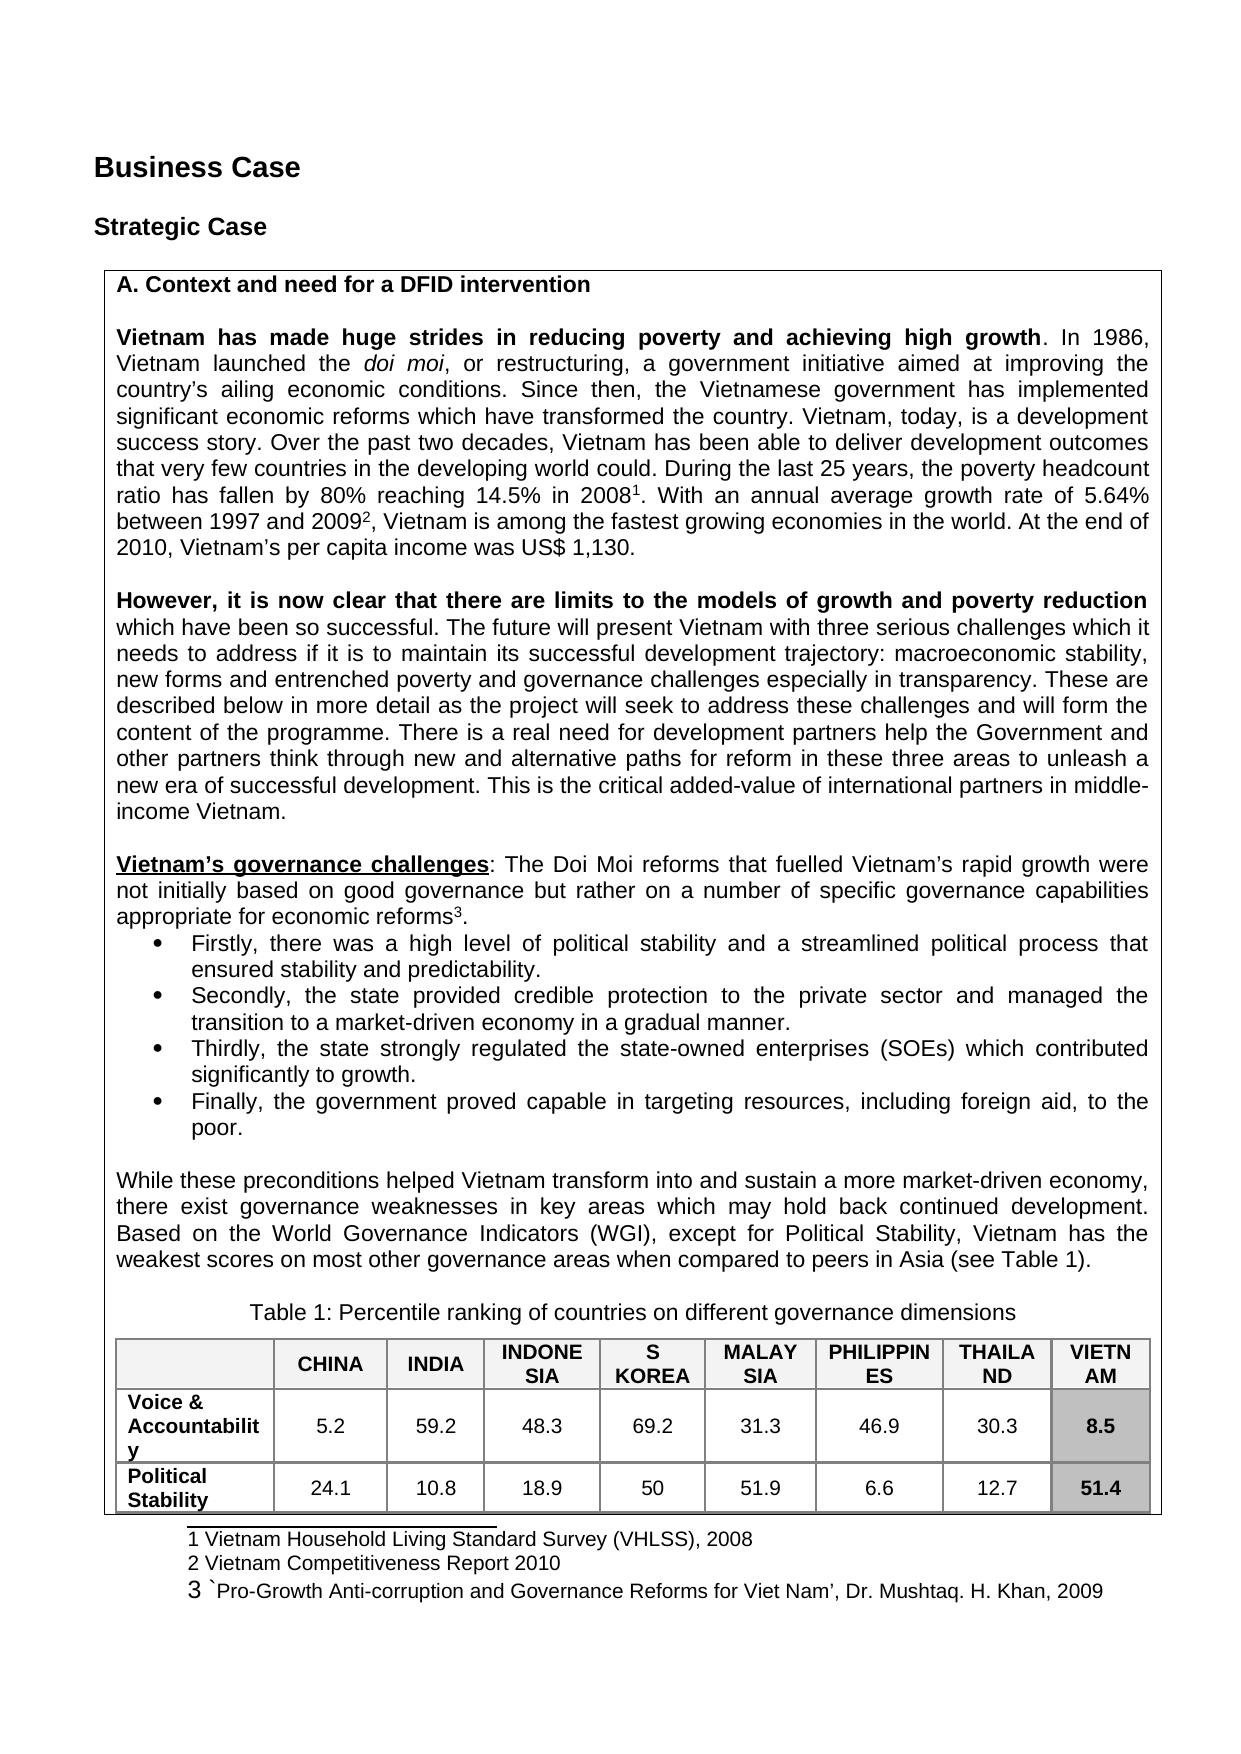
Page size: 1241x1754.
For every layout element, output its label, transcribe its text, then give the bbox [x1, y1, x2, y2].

table_header VIETNAM [1053, 1340, 1149, 1387]
table_cell 50 [601, 1464, 704, 1511]
table_cell 6.6 [817, 1464, 942, 1511]
text Strategic Case [93, 212, 1125, 241]
table_cell 8.5 [1053, 1390, 1149, 1461]
table_cell 5.2 [275, 1390, 386, 1461]
table_cell 12.7 [944, 1464, 1050, 1511]
table_cell 46.9 [817, 1390, 942, 1461]
table_cell 51.9 [706, 1464, 815, 1511]
table_cell 69.2 [601, 1390, 704, 1461]
table_header INDIA [388, 1340, 483, 1387]
table_cell 31.3 [706, 1390, 815, 1461]
table_cell 51.4 [1053, 1464, 1149, 1511]
table_cell 18.9 [485, 1464, 599, 1511]
table_header PHILIPPINES [817, 1340, 942, 1387]
table_header [117, 1340, 273, 1387]
table_header S KOREA [601, 1340, 704, 1387]
table_header INDONESIA [485, 1340, 599, 1387]
table_header MALAYSIA [706, 1340, 815, 1387]
table_cell 59.2 [388, 1390, 483, 1461]
table_header A. Context and need for a DFID intervention Vietnam has made huge strides in reducing poverty and achieving high growth. In 1986, Vietnam launched the doi moi, or restructuring, a government initiative aimed at improving the country’s ailing economic conditions. Since then, the Vietnamese government has implemented significant economic reforms which have transformed the country. Vietnam, today, is a development success story. Over the past two decades, Vietnam has been able to deliver development outcomes that very few countries in the developing world could. During the last 25 years, the poverty headcount ratio has fallen by 80% reaching 14.5% in 2008. With an annual average growth rate of 5.64% between 1997 and 2009, Vietnam is among the fastest growing economies in the world. At the end of 2010, Vietnam’s per capita income was US$ 1,130. However, it is now clear that there are limits to the models of growth and poverty reduction which have been so successful. The future will present Vietnam with three serious challenges which it needs to address if it is to maintain its successful development trajectory: macroeconomic stability, new forms and entrenched poverty and governance challenges especially in transparency. These are described below in more detail as the project will seek to address these challenges and will form the content of the programme. There is a real need for development partners help the Government and other partners think through new and alternative paths for reform in these three areas to unleash a new era of successful development. This is the critical added-value of international partners in middle-income Vietnam. Vietnam’s governance challenges: The Doi Moi reforms that fuelled Vietnam’s rapid growth were not initially based on good governance but rather on a number of specific governance capabilities appropriate for economic reforms. Firstly, there was a high level of political stability and a streamlined political process that ensured stability and predictability. Secondly, the state provided credible protection to the private sector and managed the transition to a market-driven economy in a gradual manner. Thirdly, the state strongly regulated the state-owned enterprises (SOEs) which contributed significantly to growth. Finally, the government proved capable in targeting resources, including foreign aid, to the poor. While these preconditions helped Vietnam transform into and sustain a more market-driven economy, there exist governance weaknesses in key areas which may hold back continued development. Based on the World Governance Indicators (WGI), except for Political Stability, Vietnam has the weakest scores on most other governance areas when compared to peers in Asia (see Table 1). Table 1: Percentile ranking of countries on different governance dimensions Source: World Governance Indicators, World Bank Institute A lack of transparency and accountability lies at the root of governance weaknesses. The reforms also brought about a gradual shift towards decentralised administration and service delivery. In the move to a more devolved system of governance, the system of accountability has also changed, but has not kept pace with demands of a more complex State and economy. Notably corruption is a key issue in Vietnam affecting both citizens and firms as well as concerning policy-makers. Information is vital to any system of accountability. A study commissioned by the World Bank on land management systematically examined how well various transparency provisions are implemented in practice at province, district and commune level. It concludes that although Vietnam has relatively good laws and regulations on the disclosure of information to the public, there is scope for considerable improvement at the enforcement and implementation levels. It is broadly recognised that Vietnamese citizens, firms and enterprises, the media and civil society simply do not have the information they need in a systematic manner. Access to information (A2I) in Vietnam is not backed by any legislation although it is recognised as a right in the Constitution. There are currently many legal documents regulating access to government information. However, there are two key reasons that an access to information law is still needed: one is to help do better what is already in the law, and the other is to recognise the benefits of making public information the rule, rather than the exception. Whilst legislation is not the end in itself, A2I can help mobilise citizens and generate demands on the Government. In this context, having an overarching legislation on A2I could provide an appropriate stimulus for reform. There are critical questions about the direction of governance reforms that Vietnam ought to take to sustain growth and to improve delivery of administrative services. Improved transparency is a critical issue underpinning both economic reforms and new poverty work. It is now time for Vietnam to undertake the next generation of governance reforms focusing on transparency and accountability in public administration. Vietnam’s economic challenges: Until 2007, Vietnam had become accustomed to a benign macroeconomic environment: low to moderate inflation, stable exchange rate, large capital inflows, moderate fiscal deficit, and growing international reserves. As a result, economic management was relatively uncomplicated and the markets were more tolerant to sub-optimal policies. The macroeconomic environment has changed considerably after 2007, as the country became a lower-middle income country and an integral part of the global economy. While benefitting from the global boom, it has also been exposed to global shocks. At the same time, the expansionary fiscal and monetary policy and investment-led approach followed by Vietnam over the last decade to fuel growth has lead to high public fiscal and trade deficits, high inflation and other macroeconomic imbalances. Between 2005 and 2009, Vietnam had one of the highest Inflation rates in Asia (10.8%) – it reached a high of 23% in August 2011. At 5.8% (2005-2009) and 7% in 2010, Vietnam has the highest fiscal deficit in the region. Its trade deficit at 9.4% of GDP between 2005 and 2009 and 11.2% in 2010 is also the highest. The currency has devalued by nearly 25% against the US dollar over the last 4 years. Public debt has grown at 18% annually between 2001 and 2009 – it was 45% of GDP in 2009 - leading to downgrading of its sovereign debt rating by all agencies. The problem has been amplified by medium-term structural constraints in the economy such as stagnant productivity, inadequate infrastructure, skill shortages, poor health of state-owned enterprises (SOEs) and weaknesses in the financial sector. There is growing recognition among senior policy makers that the attention should turn to maintaining macroeconomic stability, and addressing the structural constraints to growth. The Government of Vietnam has accordingly tightened fiscal and monetary policy and results are beginning to show with falling fiscal and external deficits, and declining inflation. The Government has also prioritised three areas of structural reforms including public investment management, state enterprises, and the financial sector. There are important reform challenges ahead to shift the focus from short-term growth targets to sustainable productivity growth. These include better coordination of fiscal and monetary policy, data transparency and policy communication, financial sector stability, and efficient allocation of resources. However, these will be dependent on the governance reforms of transparency in particular, as highlighted in the Vietnam Development Report 2011 on State Owned Enterprises. There is, therefore, immediate need for GoV to undertake critical macroeconomic policy reforms to address the economic challenges outlined above. This does not discredit the policy choices made by the Government over the past decade which served the country well. Rather, it recognises that the policy agenda needs to change with time to keep pace with unfolding economic realities. Poverty and gender challenges in a middle-income country: Vietnam is also facing new challenges in the socio-economic sphere which have emerged from the rapid economic transition of the last two decades. Significant strides in poverty reduction notwithstanding, recent evidence suggests that poverty reduction may have slowed down, inequality is rising and new forms of poverty are visible as a result of rapid economic integration. Recurrent periods of macroeconomic instability have resulted in negative impacts on the poor and highlighted shortcomings in the social security system. Despite good intentions, government policies have tended to be fragmented in nature. The Socio-Economic Development Plan (SEDP) 2011-15 retains a traditional approach to social welfare, with the focus largely on geographically based public investment targeted at poor areas. Vietnam currently lacks a basic cash transfer program for the poor, which is a critical gap in its poverty reduction and social assistance system. The lack of access to the formal social protection system is the biggest welfare gap in Vietnam today. However, Vietnam is in the process of reviewing and streamlining the social security mechanisms. The Social Security Strategy that outlines short and medium term priorities for reforms has been prepared by Ministry of Labour Invalids and Social Affairs (MOLISA) and is awaiting approval. Dialogue is underway on development of a new social assistance scheme to provide a minimum standard of living for all poor and vulnerable people. Further development of the social insurance system is also contemplated and includes amendments to the Social Insurance Law to make the current system financially sustainable and to expand coverage as well as modernisation of the Vietnam Social Security’s (VSS) administration and fund management capacities. Vietnam has made great strides in improving gender equality. The legislative framework has been enhanced with the passing of the Gender Equality Law (2006) and the Anti-Domestic Violence Law (2007). However implementation remains patchy, especially the M&E framework. The approval of the National Gender Development Indicators System (NGIS) marks a significant step forward in tackling this gap. Supporting the implementation of this will be a key priority for the coming period. There is need for GoV to recalibrate its focus on social equity by strengthening its approach to make poverty reduction more inclusive, better targeting social transfers to the poor and ethnic minorities and tackling new forms of poverty in urban areas. B. Evidence: Experience to date DFID and the World Bank have a strong track record of supporting evidence-based policy making in Vietnam with some evidence of impact. For more than 10 years, DFID has channelled technical support to the Government of Vietnam through the World Bank via a trust fund. The first phase of support, Poverty Analysis and Policy Advocacy Programme (PAPAP) was to assist GoV to have better access to and use qualitative and quantitative research to deepen understanding of poverty and to inform their policies, strategies and programmes. In the second phase of support, Governance and Poverty Analysis and Policy Advocacy Programme (GAPAP), the area of support was widened to cover development analysis and policy advice for improved policy-making on poverty as well as governance issues. Box 2 outlines some key deliverables from this support. GAPAP was rated as a very successful programme, scoring the highest mark of 1 in the end of project completion report in January 2012. GAPAP also provided technical support to the Poverty Reduction Support Credit (PRSC) to which DFID contributed £100 million over 5 years. This cycle has now ended but there are concrete plans for a follow-up policy lending operation called Economic Management and Competiveness Credit (EMCC). DFID will not contribute core support to the credit. There is as strong demand from the government to receive continued support on poverty and governance analysis and policy advice with products and deliverables. GAPAP has proven to be the right approach, but there is also a need to deepen analysis in some areas e.g. public expenditure and government fiscal policies, or expand is other areas e.g. the land market; and introduce innovative approaches (e.g. using social media) to improve policy influencing of the current portfolio of governance and poverty. The addition of macroeconomic management and more intensive support to social protection to the current portfolio is in response to the contextual demands: they are the critical issues in Vietnam which needs to be addressed, and thus presents many opportunities for the next 5 years. Context evidence VGEMS is firmly aligned with Government priorities. The Socio-Economic Development Strategy (SEDS) 2011-2020 and the Socio-Economic Development Plan (SEDP) 2011-2015 articulate the Government’s medium and long term visions wand reflect the key challenges. The SEDP 2011-2015 in particular focuses on the policies needed to achieve high quality and sustainable economic growth. These include the need to restructure the economy to increase the share of high value-adding economic activities, improve the living standards of ethnic minority populations, strengthen environmental protection, and mitigate and prevent the adverse impacts of climate change. The SEDP also identifies the need to strengthen effectiveness and efficiency of state management through administrative reform including strengthening transparency and accountability mechanisms and fighting corruption. The Government adopted in late 2011 three top priorities for economic restructuring: public investment, State Owned Enterprise (SOE) reform and banking sector. Underpinning each of these is a need for greater transparency and openness. There is strong evidence (within country and comparative) on the challenges Vietnam faces in the current context as well as what it needs to do to tackle them. This has been articulated extensively in three critical pieces of diagnostic work – The Vietnam Poverty Assessment published in 2010, the Vietnam Development Report (VDR) 2010 on Modern Institutions and Vietnam Competitiveness Report (VCR) 2010. The first two have been supported directly through GAPAP: The Vietnam Poverty Assessment presents the trends in poverty reduction in Vietnam, analyses the implications in the context of the post-WTO accession period, and makes the case for strengthening social protection, for enlarging opportunities for the poor and for reducing ethnic minority poverty. It advocates the need for different types of policy interventions for chronic and transitory. The Vietnam Development Report 2010 focuses on devolution and accountability, two aspects of modern institutions that are the essence of Vietnam’s experience in the past two decades. It examines the central state apparatus in the devolved set-up, local governance, functional devolution to units providing administrative services and direct services, the legal and judicial system and an array of forms of oversight for the devolving system. Finally it examines `access to information’, which is the most critical element holding accountability systems together. The Vietnam Competitiveness Report 2010 contains a broad assessment of Vietnam’s current competitiveness, an analysis of the key challenges and opportunities ahead, and a proposal for an economic strategy to enable Vietnam to reach a higher level of sustainable growth. It identifies the three most critical tasks Vietnam is currently facing based on this assessment, and makes concrete action recommendations on how to address them. There is an increasing recognition and acceptance of the role good research and policy engagement can have in policy-making in Vietnam. A study by the Vietnam Academy for Social Sciences helps map out the ways of engaging in policy discussions based on research and points to positive examples in the Vietnamese context. Through GAPAP DFID and the WB have tested how to get challenging messages across to the right constituents: small, informal workshops, targeting provinces, working with National Assembly and engaging with broader stakeholders (see the Policy Impact Study on the Vietnam Development Report 2010 which captures these lessons). VGEMS: addressing key gaps in an innovative manner The next five years are set to be dynamic and uncertain and pose a range of complex challenges for Vietnam. In this rapidly changing environment, there is a need for Government to be proactive and forward-thinking. External support can help to enable the Government to be in a position to shape the reform agenda rather than be shaped by the changing context. For this to happen, three key demands can be seen as emerging: Demand for timely, accurate and wide-ranging data across sectors: There is a need to strengthen both the institutionalised data collection mechanisms (such as the Vietnam Household Living Standards Survey - VHLSS) as well as innovate with citizen feedback mechanisms on quality of governance and public service delivery. Demand for multiple perspectives for high quality analysis and diagnostics: Equally there is real demand for responsive, high-quality analysis of the key challenges facing Vietnam based on the data and information gathered to develop critical pieces of evidence papers across thematic areas. These may be generated from multiple organisations, both within Government and outside. Demand to create pressure and consensus for reforms: Whether at the national level when dealing with macro-economic issues or at the local level on basic service delivery, making evidence count is fundamental. Too often good analysis has not been played out in the policy discussions effectively. Traditional dissemination processes have limited utility and there is need to seek new and creative routes to generate debate and influence policy and its implementation. None of the above is easy or automatic, and nor is demand universal. But there are opportunities and openings which should be grasped. Working on the three levels makes VGEMS innovative: it is proposing new and untested initiatives to raise public awareness and mobilise public pressure for change. This is built into the project as the central aspect. It does not mean that success will be assured, given the context. This takes the lessons from GAPAP and is well grounded in the new context in Vietnam. However, it is important to emphasise that it is not more of the same. VGEMS will move on from gathering evidence to increasing policy impact. Policy areas for VGEMS The three policy areas where there is immediate need to address the demands of data, analysis and reducing the gap between evidence, policy and implementation are captured in the matrix below with examples of work that will be completed under VGEMS is presented. Table 1: Indicative table of interventions by policy sphere and level. Why it is right for DFID to intervene DFID has a 10-year Development Partner Arrangement (DPA) with the GoV that sets out clearly how DFID will support the Government and Vietnam more broadly. As with our Operational Plan, the last 5 years of DFID’s engagement with Vietnam will focus on leaving a strong legacy of effective institutions. This engagement will be key in delivering this both for stronger, more accountable and transparent Government institutions but also stronger international partner institutions to carry on working with the Government of Vietnam after DFID’s graduation. We have a history of engagement with the World Bank particularly on poverty and governance issues which provides a strong platform for continued but more focussed and outwardly-targeted engagement. For economic management the World Bank has a comparative advantage in this field but we have not to date provided substantial support. At a programme level, DFID support will ensure that our legacy will be achieved in three different ways across the VGEMS programme. This will be the ‘success’ of VGEMS and makes a strong case for DFID intervention: Local institutions will own and lead the agenda post VGEMS: Progressively the government or local organisations will take over as the donors, including the WB will blend out, for example the Vietnam Knowledge Platform and Vietnam Transparency Project; Large Government/ WB programmes are established: The World Bank set up successful lending programmes that have the potential to run for many years in areas that we consider priorities, and these are increasingly seen as GoV programmes in key areas e.g. EMCC and Conditional Cash Transfer programme; The World Bank increases its role in core areas as VGMES progresses: VGEMS is ensuring sustainability by encouraging the WB to allocate internal resources to take over from DFID–funded activities in key areas. This will be done in a smooth manner. What happens if we don’t The areas of engagement proposed for this intervention are both broad and require many actors to be engaged. If DFID does not invest in this VGEMS, it will lose the opportunity to influence GoV in these critical areas. While this may not result in policy statis, it could severely delay credible policy-making in key areas. Without DFID’s contribution through the trust fund, the World Bank will find it increasingly difficult to extend technical assistance and policy support to GoV. It will be extremely difficult for the World Bank to find similar funding from other sources to support the proposed interventions. VGEMS would not be the only actor – and the World Bank will engage on these areas without our support but to a far lesser degree. There is no displacement in the additional support but rather a leveraging of World Bank influence, analytics and assistance budget and staff time. The Asian Development Bank is likely to engage especially on the economic management area but does not have the in-country technical resources. The UN in particular engages on smaller initiatives around the poverty and social protection agenda and on governance. However, their support tends to be on an ad hoc basis in terms of data and evidence production especially on the poverty/data work. They do not have a comparative advantage on economic management. As other bilaterals also graduate and change their development focus, there are fewer actors engaging at such a high level or focussing on policy dialogue. To date, DFID has funded much of the core data work (around VHLSS) and poverty data, as well as substantial work on transparency/governance. Without this support, this work is unlikely to continue at the current level and leave a substantial gap in the overall support in these areas. [105, 271, 1161, 1513]
table_cell Voice & Accountability [117, 1390, 273, 1461]
table_cell Political Stability [117, 1464, 273, 1511]
table_cell 24.1 [275, 1464, 386, 1511]
table_header CHINA [275, 1340, 386, 1387]
table_header THAILAND [944, 1340, 1050, 1387]
table_cell 10.8 [388, 1464, 483, 1511]
table_cell 30.3 [944, 1390, 1050, 1461]
table_cell 48.3 [485, 1390, 599, 1461]
text Business Case [93, 150, 1125, 183]
